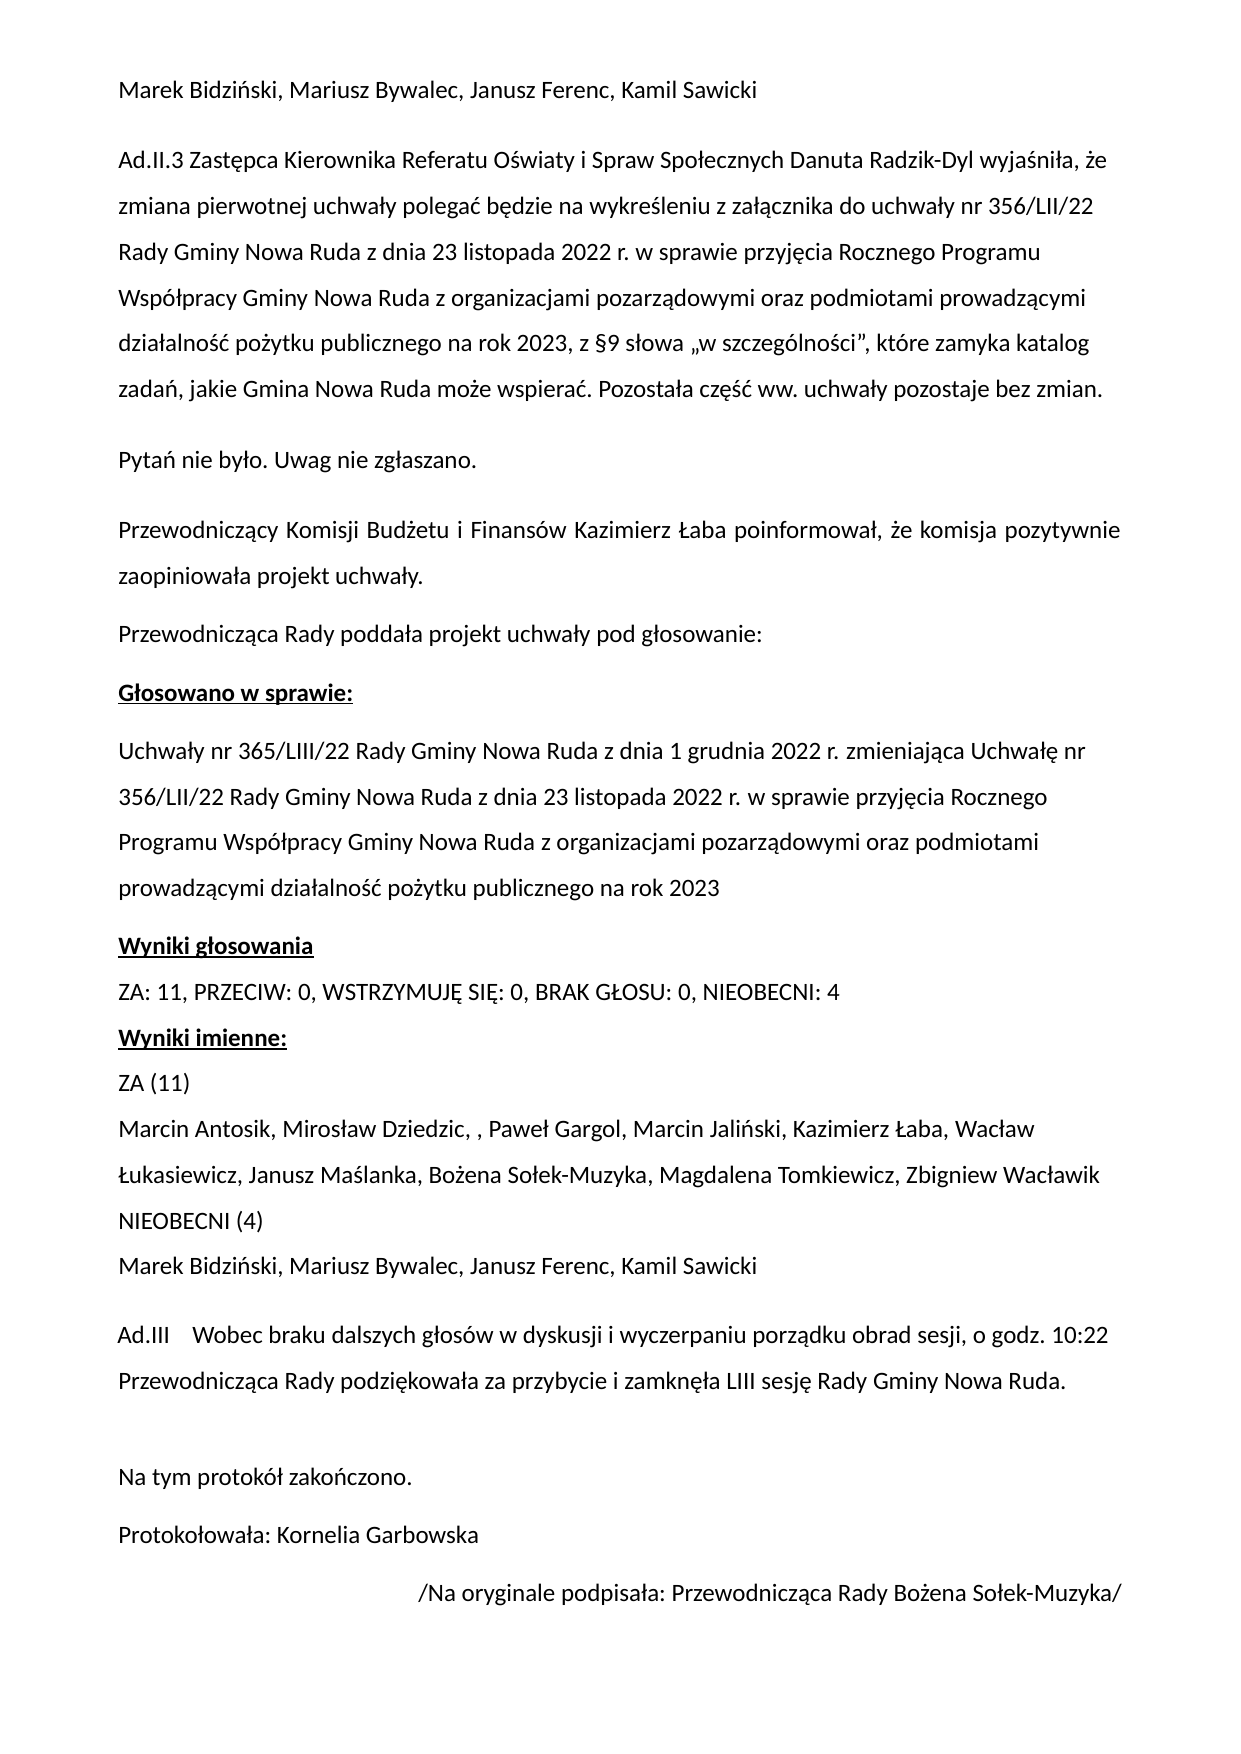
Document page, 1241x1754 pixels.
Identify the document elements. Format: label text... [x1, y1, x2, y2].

text Przewodnicząca Rady poddała projekt uchwały pod głosowanie: [118, 618, 1122, 649]
text Głosowano w sprawie: [118, 677, 1122, 707]
text Marek Bidziński, Mariusz Bywalec, Janusz Ferenc, Kamil Sawicki [118, 74, 1122, 104]
text Uchwały nr 365/LIII/22 Rady Gminy Nowa Ruda z dnia 1 grudnia 2022 r. zmieniająca Uchwałę nr 356/LII/22 Rady Gminy Nowa Ruda z dnia 23 listopada 2022 r. w sprawie przyjęcia Rocznego Programu Współpracy Gminy Nowa Ruda z organizacjami pozarządowymi oraz podmiotami prowadzącymi działalność pożytku publicznego na rok 2023 [118, 735, 1122, 903]
text Ad.II.3 Zastępca Kierownika Referatu Oświaty i Spraw Społecznych Danuta Radzik-Dyl wyjaśniła, że zmiana pierwotnej uchwały polegać będzie na wykreśleniu z załącznika do uchwały nr 356/LII/22 Rady Gminy Nowa Ruda z dnia 23 listopada 2022 r. w sprawie przyjęcia Rocznego Programu Współpracy Gminy Nowa Ruda z organizacjami pozarządowymi oraz podmiotami prowadzącymi działalność pożytku publicznego na rok 2023, z §9 słowa „w szczególności”, które zamyka katalog zadań, jakie Gmina Nowa Ruda może wspierać. Pozostała część ww. uchwały pozostaje bez zmian. [118, 144, 1122, 404]
text Protokołowała: Kornelia Garbowska [118, 1519, 1122, 1549]
text /Na oryginale podpisała: Przewodnicząca Rady Bożena Sołek-Muzyka/ [118, 1577, 1122, 1608]
text Pytań nie było. Uwag nie zgłaszano. [118, 444, 1122, 474]
text Wyniki głosowania ZA: 11, PRZECIW: 0, WSTRZYMUJĘ SIĘ: 0, BRAK GŁOSU: 0, NIEOBECNI: 4 Wyniki imienne: ZA (11) Marcin Antosik, Mirosław Dziedzic, , Paweł Gargol, Marcin Jaliński, Kazimierz Łaba, Wacław Łukasiewicz, Janusz Maślanka, Bożena Sołek-Muzyka, Magdalena Tomkiewicz, Zbigniew Wacławik NIEOBECNI (4) Marek Bidziński, Mariusz Bywalec, Janusz Ferenc, Kamil Sawicki [118, 930, 1122, 1281]
list Wobec braku dalszych głosów w dyskusji i wyczerpaniu porządku obrad sesji, o godz. 10:22 Przewodnicząca Rady podziękowała za przybycie i zamknęła LIII sesję Rady Gminy Nowa Ruda. [117, 1319, 1122, 1395]
text Przewodniczący Komisji Budżetu i Finansów Kazimierz Łaba poinformował, że komisja pozytywnie zaopiniowała projekt uchwały. [118, 514, 1122, 591]
text Na tym protokół zakończono. [118, 1461, 1122, 1491]
